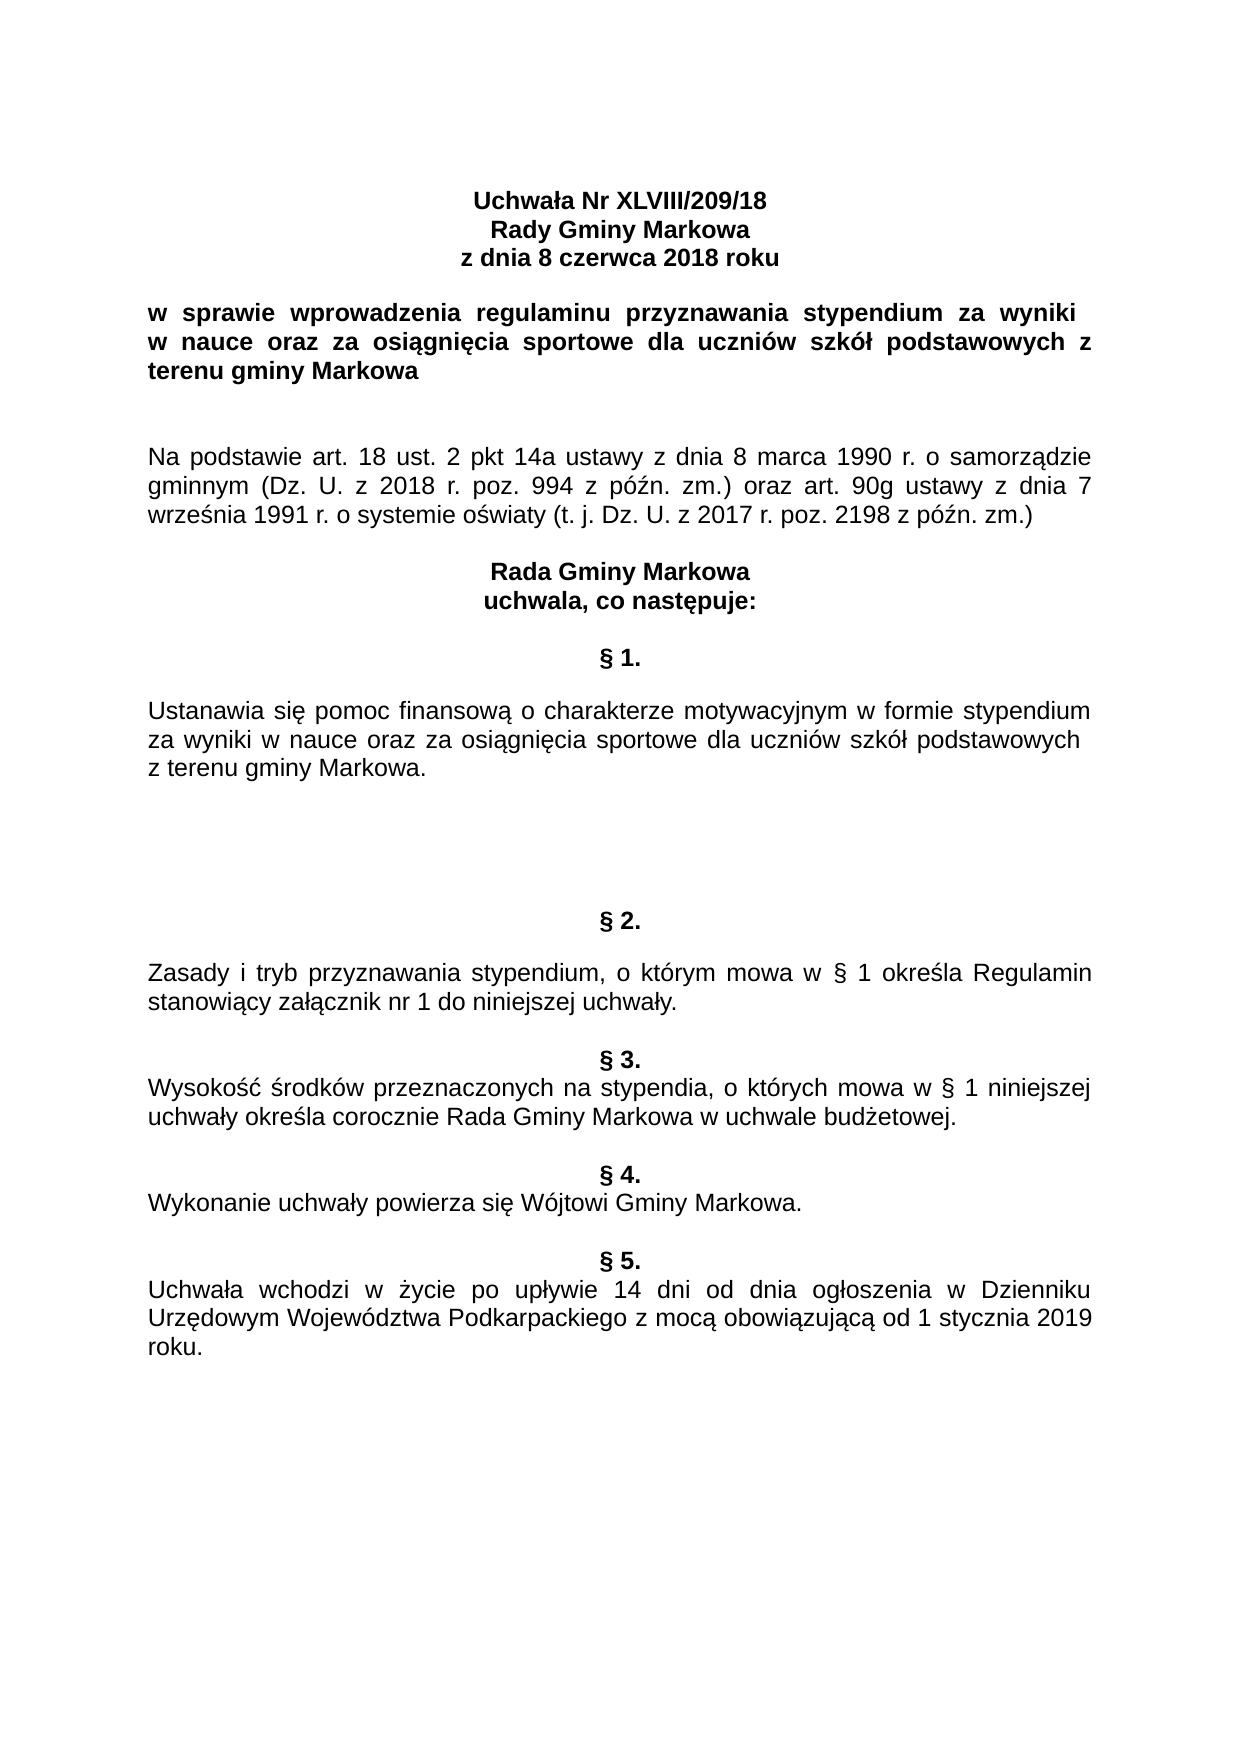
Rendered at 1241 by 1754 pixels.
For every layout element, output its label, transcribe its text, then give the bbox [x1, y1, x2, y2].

text Wysokość środków przeznaczonych na stypendia, o których mowa w § 1 niniejszej uchwały określa corocznie Rada Gminy Markowa w uchwale budżetowej. [148, 1073, 1093, 1131]
text Uchwała Nr XLVIII/209/18 [148, 186, 1093, 214]
text Rady Gminy Markowa [148, 214, 1093, 243]
text Rada Gminy Markowa [148, 557, 1093, 586]
text Ustanawia się pomoc finansową o charakterze motywacyjnym w formie stypendium za wyniki w nauce oraz za osiągnięcia sportowe dla uczniów szkół podstawowych z terenu gminy Markowa. [148, 696, 1093, 782]
text § 2. [148, 906, 1093, 935]
text w sprawie wprowadzenia regulaminu przyznawania stypendium za wyniki w nauce oraz za osiągnięcia sportowe dla uczniów szkół podstawowych z terenu gminy Markowa [148, 298, 1093, 385]
text Uchwała wchodzi w życie po upływie 14 dni od dnia ogłoszenia w Dzienniku Urzędowym Województwa Podkarpackiego z mocą obowiązującą od 1 stycznia 2019 roku. [148, 1275, 1093, 1361]
text uchwala, co następuje: [148, 586, 1093, 615]
text Wykonanie uchwały powierza się Wójtowi Gminy Markowa. [148, 1188, 1093, 1217]
text § 4. [148, 1160, 1093, 1188]
text Na podstawie art. 18 ust. 2 pkt 14a ustawy z dnia 8 marca 1990 r. o samorządzie gminnym (Dz. U. z 2018 r. poz. 994 z późn. zm.) oraz art. 90g ustawy z dnia 7 września 1991 r. o systemie oświaty (t. j. Dz. U. z 2017 r. poz. 2198 z późn. zm.) [148, 442, 1093, 528]
text § 3. [148, 1045, 1093, 1073]
text § 5. [148, 1246, 1093, 1275]
text § 1. [148, 643, 1093, 672]
text Zasady i tryb przyznawania stypendium, o którym mowa w § 1 określa Regulamin stanowiący załącznik nr 1 do niniejszej uchwały. [148, 958, 1093, 1016]
text z dnia 8 czerwca 2018 roku [148, 243, 1093, 272]
